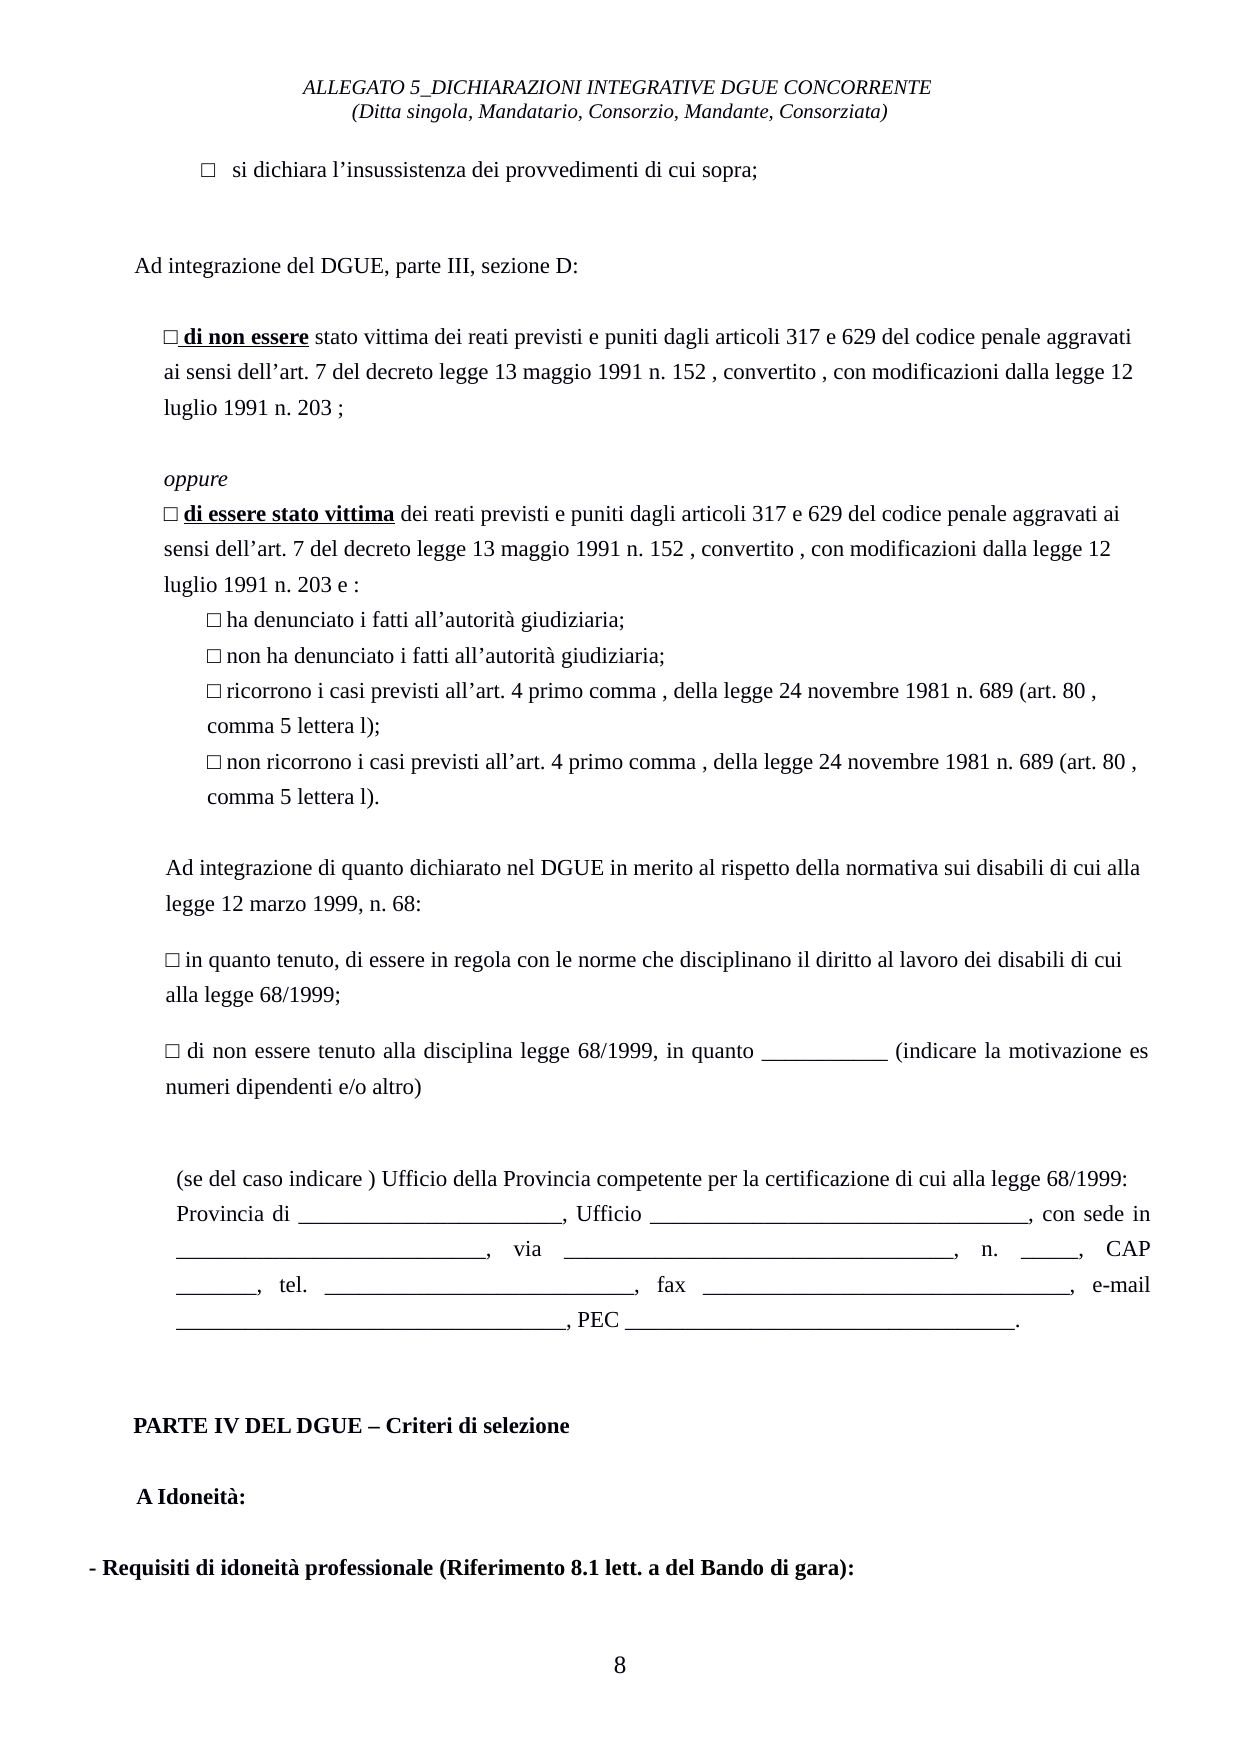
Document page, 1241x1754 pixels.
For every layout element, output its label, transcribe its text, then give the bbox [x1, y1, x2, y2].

text - Requisiti di idoneità professionale (Riferimento 8.1 lett. a del Bando di gara): [89, 1545, 1151, 1581]
text □ si dichiara l’insussistenza dei provvedimenti di cui sopra; [201, 147, 1151, 183]
text Provincia di _______________________, Ufficio _________________________________, con sede in ___________________________, via __________________________________, n. _____, CAP _______, tel. ___________________________, fax ________________________________, e-mail __________________________________, PEC __________________________________. [176, 1191, 1151, 1333]
text □ ricorrono i casi previsti all’art. 4 primo comma , della legge 24 novembre 1981 n. 689 (art. 80 , comma 5 lettera l); [207, 668, 1151, 739]
text oppure [119, 456, 1151, 491]
text A Idoneità: [136, 1474, 1151, 1510]
text □ ha denunciato i fatti all’autorità giudiziaria; [165, 597, 1151, 633]
text □ non ricorrono i casi previsti all’art. 4 primo comma , della legge 24 novembre 1981 n. 689 (art. 80 , comma 5 lettera l). [207, 739, 1151, 810]
text □ di essere stato vittima dei reati previsti e puniti dagli articoli 317 e 629 del codice penale aggravati ai sensi dell’art. 7 del decreto legge 13 maggio 1991 n. 152 , convertito , con modificazioni dalla legge 12 luglio 1991 n. 203 e : [164, 491, 1151, 597]
list Ad integrazione di quanto dichiarato nel DGUE in merito al rispetto della normativa sui disabili di cui alla legge 12 marzo 1999, n. 68: [165, 845, 1151, 916]
text Ad integrazione del DGUE, parte III, sezione D: [134, 243, 1151, 278]
text □ non ha denunciato i fatti all’autorità giudiziaria; [207, 633, 1151, 668]
list □ di non essere tenuto alla disciplina legge 68/1999, in quanto ___________ (indicare la motivazione es numeri dipendenti e/o altro) [165, 1028, 1151, 1099]
text (se del caso indicare ) Ufficio della Provincia competente per la certificazione di cui alla legge 68/1999: [176, 1156, 1151, 1191]
text PARTE IV DEL DGUE – Criteri di selezione [133, 1403, 1151, 1439]
text □ di non essere stato vittima dei reati previsti e puniti dagli articoli 317 e 629 del codice penale aggravati ai sensi dell’art. 7 del decreto legge 13 maggio 1991 n. 152 , convertito , con modificazioni dalla legge 12 luglio 1991 n. 203 ; [164, 314, 1151, 420]
list □ in quanto tenuto, di essere in regola con le norme che disciplinano il diritto al lavoro dei disabili di cui alla legge 68/1999; [165, 937, 1151, 1008]
